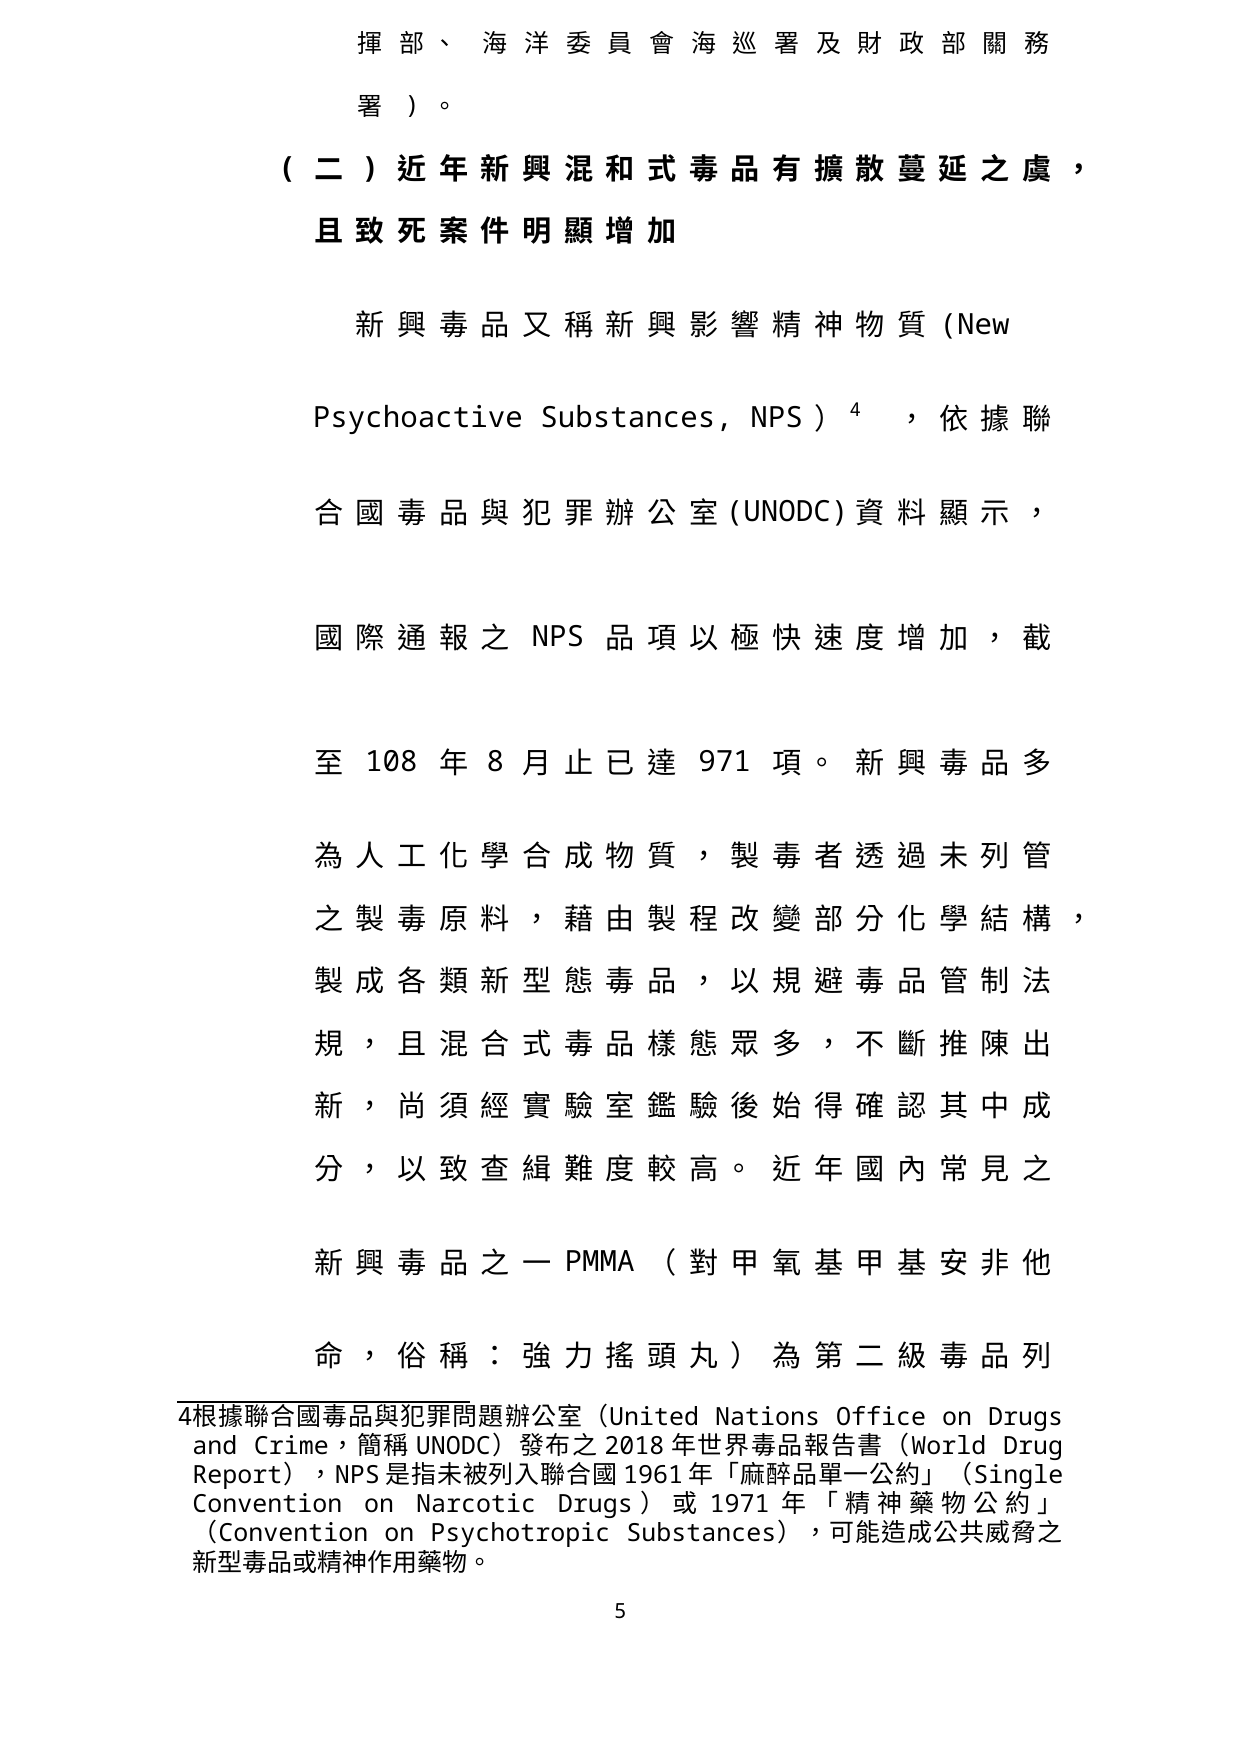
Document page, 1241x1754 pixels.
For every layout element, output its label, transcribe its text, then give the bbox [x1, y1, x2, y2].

text 揮部、海洋委員會海巡署及財政部關務署)。 [183, 0, 1058, 125]
text (二)近年新興混和式毒品有擴散蔓延之虞，且致死案件明顯增加 [242, 125, 1058, 250]
text 根據聯合國毒品與犯罪問題辦公室（United Nations Office on Drugs and Crime，簡稱UNODC）發布之2018年世界毒品報告書（World Drug Report），NPS是指未被列入聯合國1961年「麻醉品單一公約」（Single Convention on Narcotic Drugs）或1971年「精神藥物公約」（Convention on Psychotropic Substances），可能造成公共威脅之新型毒品或精神作用藥物。 [177, 1402, 1063, 1577]
text 新興毒品又稱新興影響精神物質(New Psychoactive Substances, NPS），依據聯合國毒品與犯罪辦公室(UNODC)資料顯示，國際通報之NPS品項以極快速度增加，截至108年8月止已達971項。新興毒品多為人工化學合成物質，製毒者透過未列管之製毒原料，藉由製程改變部分化學結構，製成各類新型態毒品，以規避毒品管制法規，且混合式毒品樣態眾多，不斷推陳出新，尚須經實驗室鑑驗後始得確認其中成分，以致查緝難度較高。近年國內常見之新興毒品之一PMMA（對甲氧基甲基安非他命，俗稱：強力搖頭丸）為第二級毒品列表編號181甲氧基甲基安非他命（Methoxymethamphetamine,MMA）之異構物，其毒性作用較慢，施用者易因無感而過量使用，導致中毒甚而死亡；又該類毒品具有成本低、製程快之特性，已成為MDMA(俗稱：搖頭丸)之替代產品，且易偽冒成咖啡包等飲品，並常混和數種新興毒品併用。 [271, 250, 1058, 1375]
